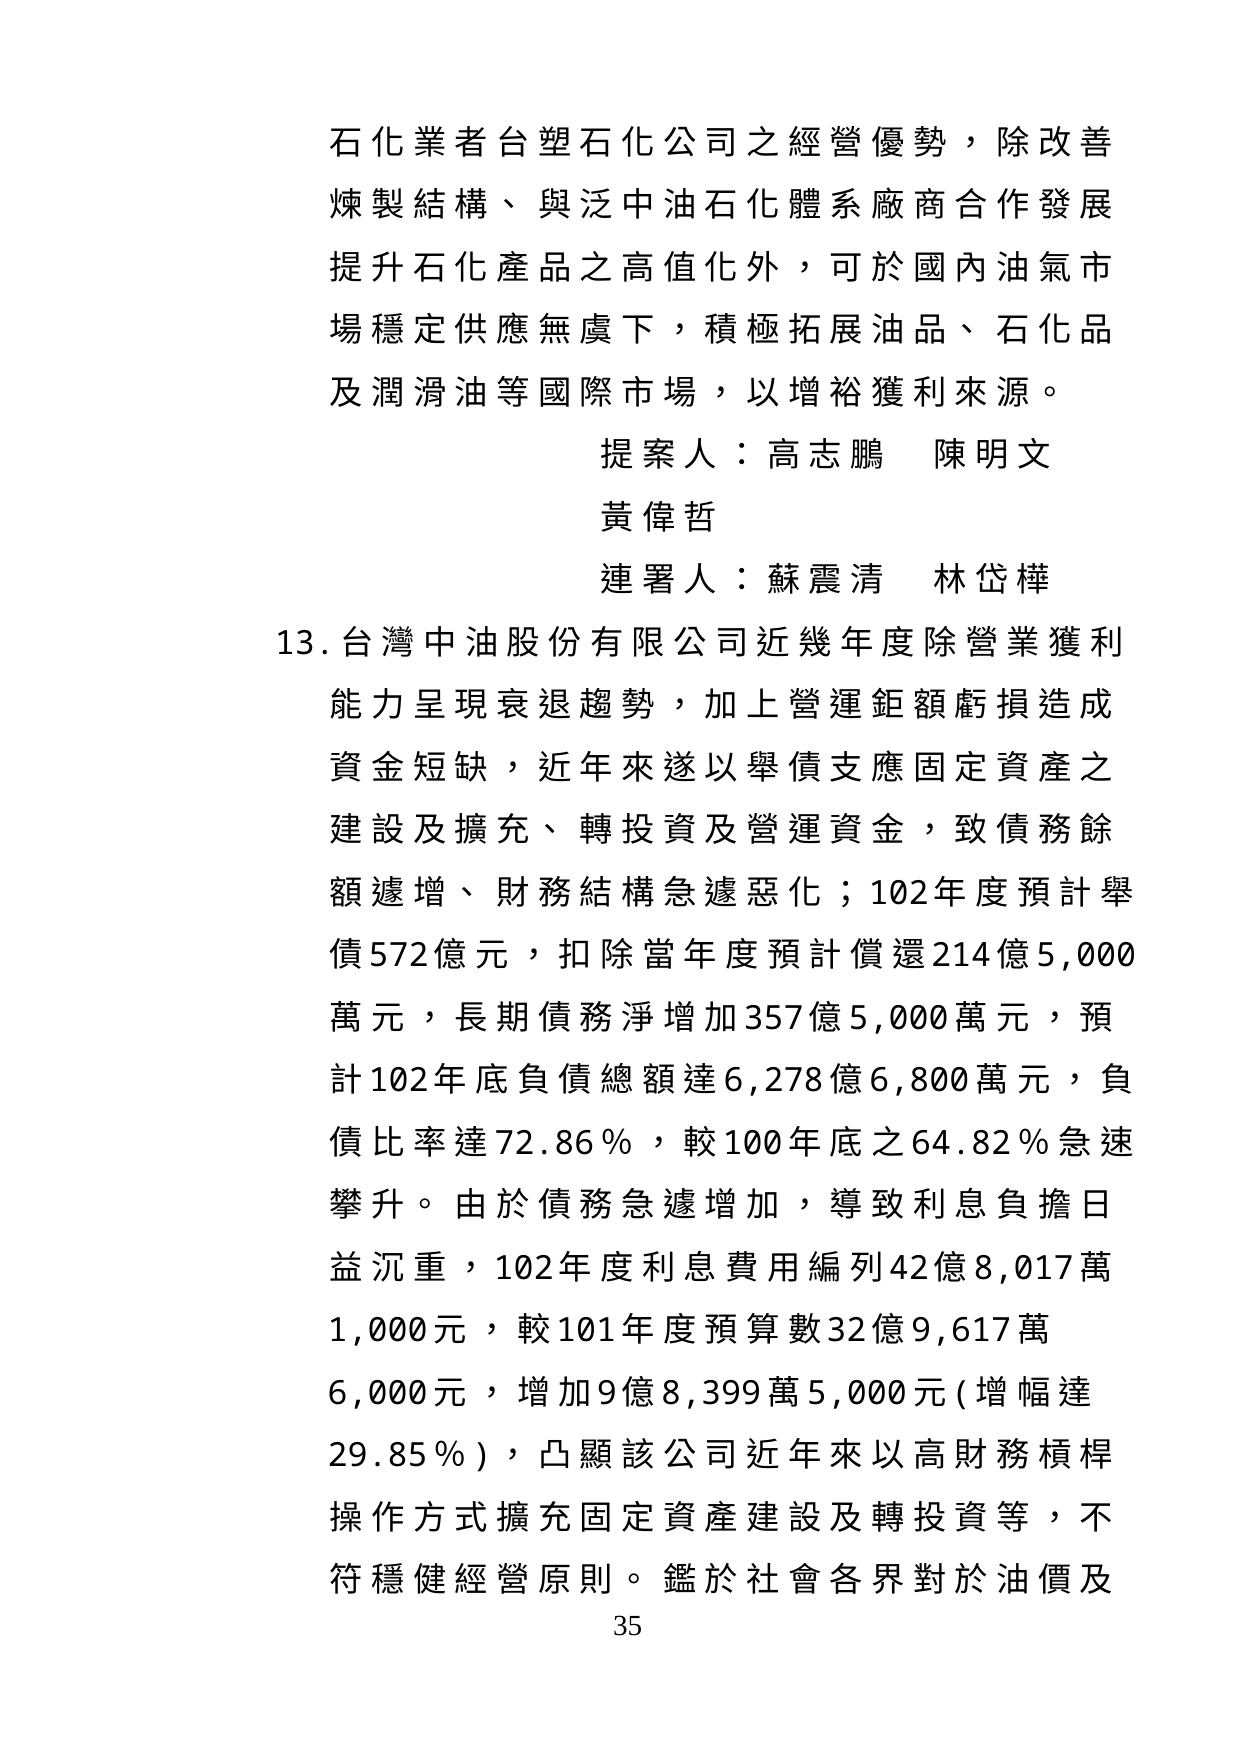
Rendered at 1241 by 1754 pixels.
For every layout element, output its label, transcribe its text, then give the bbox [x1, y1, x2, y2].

text 提案人：高志鵬 陳明文 黃偉哲 [591, 411, 1114, 536]
text 連署人：蘇震清 林岱樺 [591, 536, 1114, 598]
text 13.台灣中油股份有限公司近幾年度除營業獲利能力呈現衰退趨勢，加上營運鉅額虧損造成資金短缺，近年來遂以舉債支應固定資產之建設及擴充、轉投資及營運資金，致債務餘額遽增、財務結構急遽惡化；102年度預計舉債572億元，扣除當年度預計償還214億5,000萬元，長期債務淨增加357億5,000萬元，預計102年底負債總額達6,278億6,800萬元，負債比率達72.86％，較100年底之64.82％急速攀升。由於債務急遽增加，導致利息負擔日益沉重，102年度利息費用編列42億8,017萬1,000元，較101年度預算數32億9,617萬6,000元，增加9億8,399萬5,000元(增幅達29.85％)，凸顯該公司近年來以高財務槓桿操作方式擴充固定資產建設及轉投資等，不符穩健經營原則。鑑於社會各界對於油價及 [271, 598, 1148, 1598]
text 石化業者台塑石化公司之經營優勢，除改善煉製結構、與泛中油石化體系廠商合作發展提升石化產品之高值化外，可於國內油氣市場穩定供應無虞下，積極拓展油品、石化品及潤滑油等國際市場，以增裕獲利來源。 [271, 98, 1148, 411]
